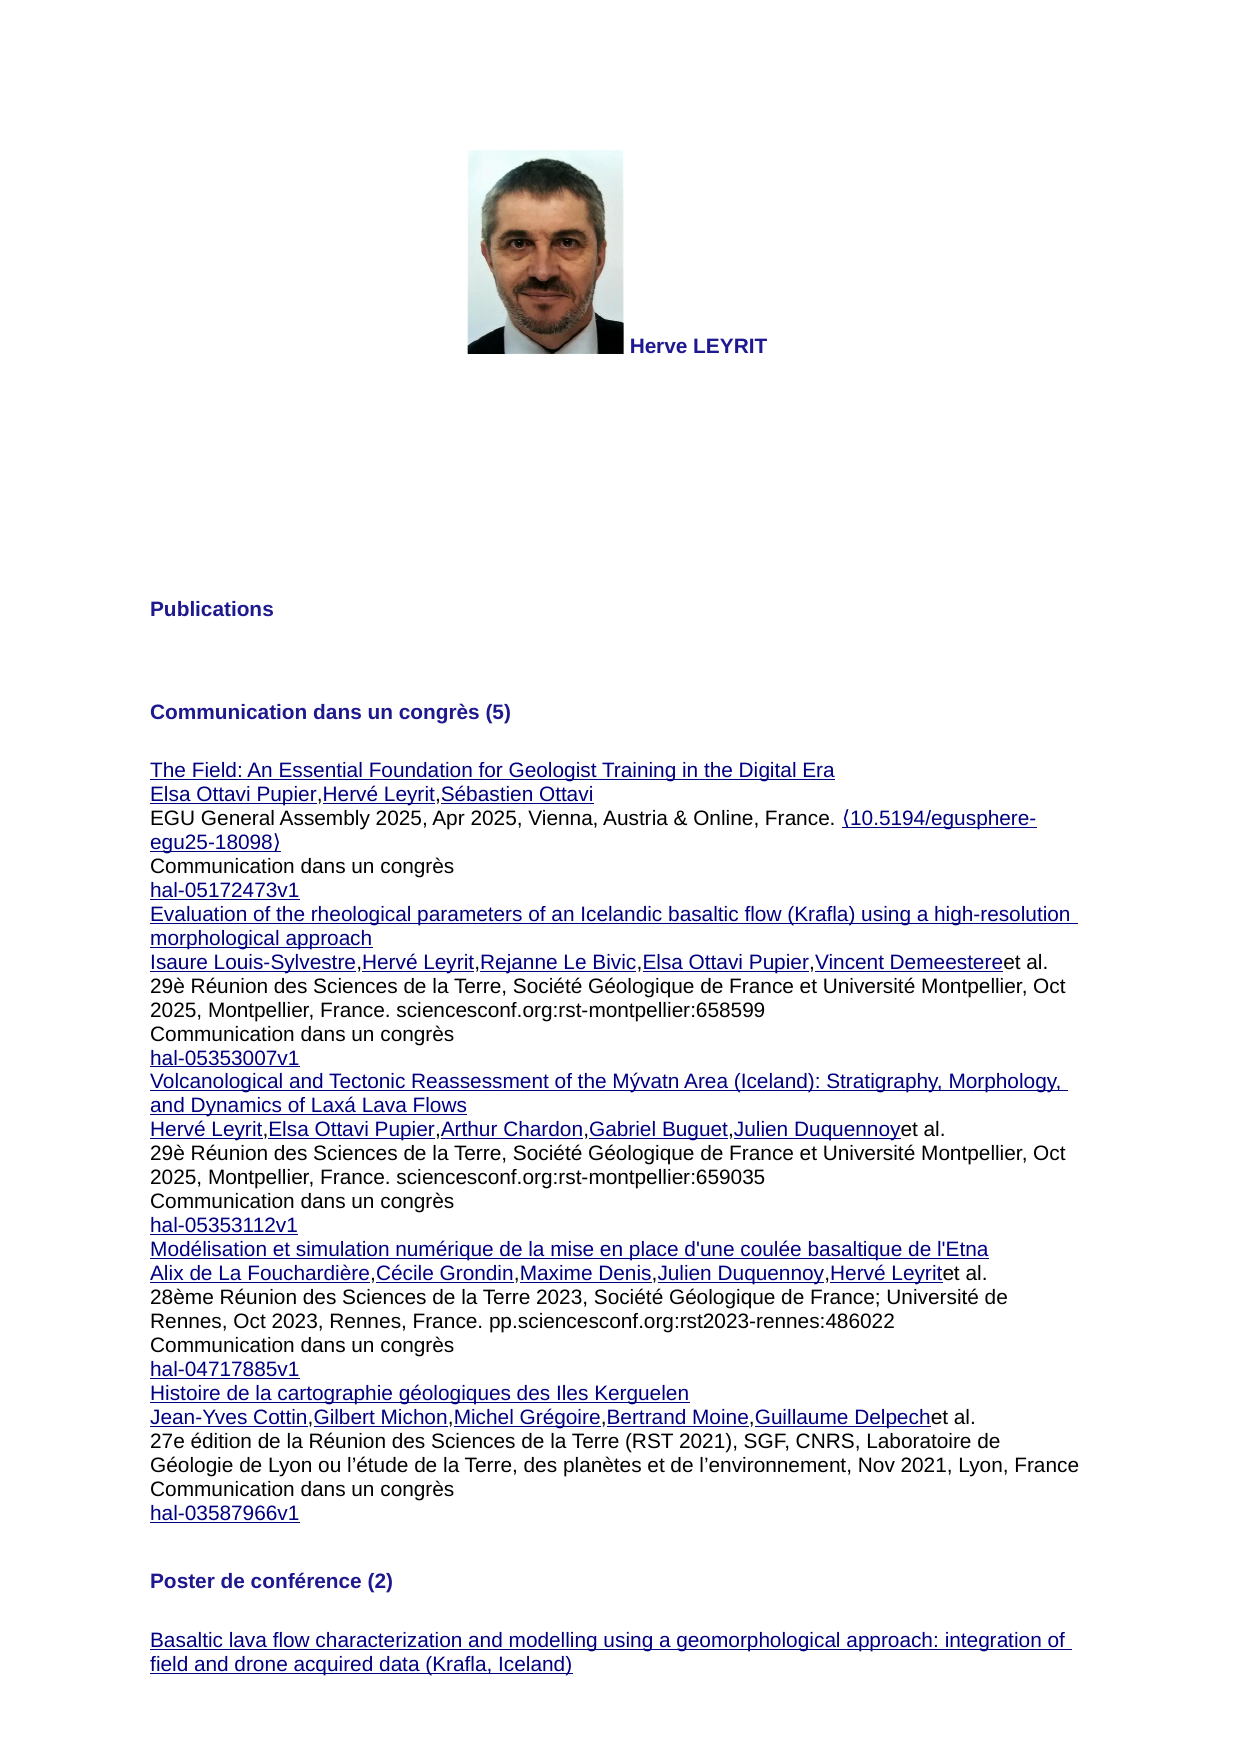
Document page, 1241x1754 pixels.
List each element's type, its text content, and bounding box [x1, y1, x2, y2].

subtitle Herve LEYRIT [150, 150, 1090, 358]
subtitle Communication dans un congrès (5) [150, 699, 1090, 723]
table_cell Modélisation et simulation numérique de la mise en place d'une coulée basaltique de l'Etna Alix de La Fouchardière,Cécile Grondin,Maxime Denis,Julien Duquennoy,Hervé Leyritet al. 28ème Réunion des Sciences de la Terre 2023, Société Géologique de France; Université de Rennes, Oct 2023, Rennes, France. pp.sciencesconf.org:rst2023-rennes:486022 Communication dans un congrès hal-04717885v1 [150, 1237, 1090, 1381]
picture [467, 150, 624, 354]
table_cell Evaluation of the rheological parameters of an Icelandic basaltic flow (Krafla) using a high-resolution morphological approach Isaure Louis-Sylvestre,Hervé Leyrit,Rejanne Le Bivic,Elsa Ottavi Pupier,Vincent Demeestereet al. 29è Réunion des Sciences de la Terre, Société Géologique de France et Université Montpellier, Oct 2025, Montpellier, France. sciencesconf.org:rst-montpellier:658599 Communication dans un congrès hal-05353007v1 [150, 902, 1090, 1069]
table_header Basaltic lava flow characterization and modelling using a geomorphological approach: integration of field and drone acquired data (Krafla, Iceland) [150, 1628, 1090, 1676]
subtitle Publications [150, 596, 1090, 620]
table_cell Histoire de la cartographie géologiques des Iles Kerguelen Jean-Yves Cottin,Gilbert Michon,Michel Grégoire,Bertrand Moine,Guillaume Delpechet al. 27e édition de la Réunion des Sciences de la Terre (RST 2021), SGF, CNRS, Laboratoire de Géologie de Lyon ou l’étude de la Terre, des planètes et de l’environnement, Nov 2021, Lyon, France Communication dans un congrès hal-03587966v1 [150, 1381, 1090, 1524]
table_cell Volcanological and Tectonic Reassessment of the Mývatn Area (Iceland): Stratigraphy, Morphology, and Dynamics of Laxá Lava Flows Hervé Leyrit,Elsa Ottavi Pupier,Arthur Chardon,Gabriel Buguet,Julien Duquennoyet al. 29è Réunion des Sciences de la Terre, Société Géologique de France et Université Montpellier, Oct 2025, Montpellier, France. sciencesconf.org:rst-montpellier:659035 Communication dans un congrès hal-05353112v1 [150, 1069, 1090, 1237]
subtitle Poster de conférence (2) [150, 1569, 1090, 1593]
table_header The Field: An Essential Foundation for Geologist Training in the Digital Era Elsa Ottavi Pupier,Hervé Leyrit,Sébastien Ottavi EGU General Assembly 2025, Apr 2025, Vienna, Austria & Online, France. ⟨10.5194/egusphere-egu25-18098⟩ Communication dans un congrès hal-05172473v1 [150, 758, 1090, 902]
